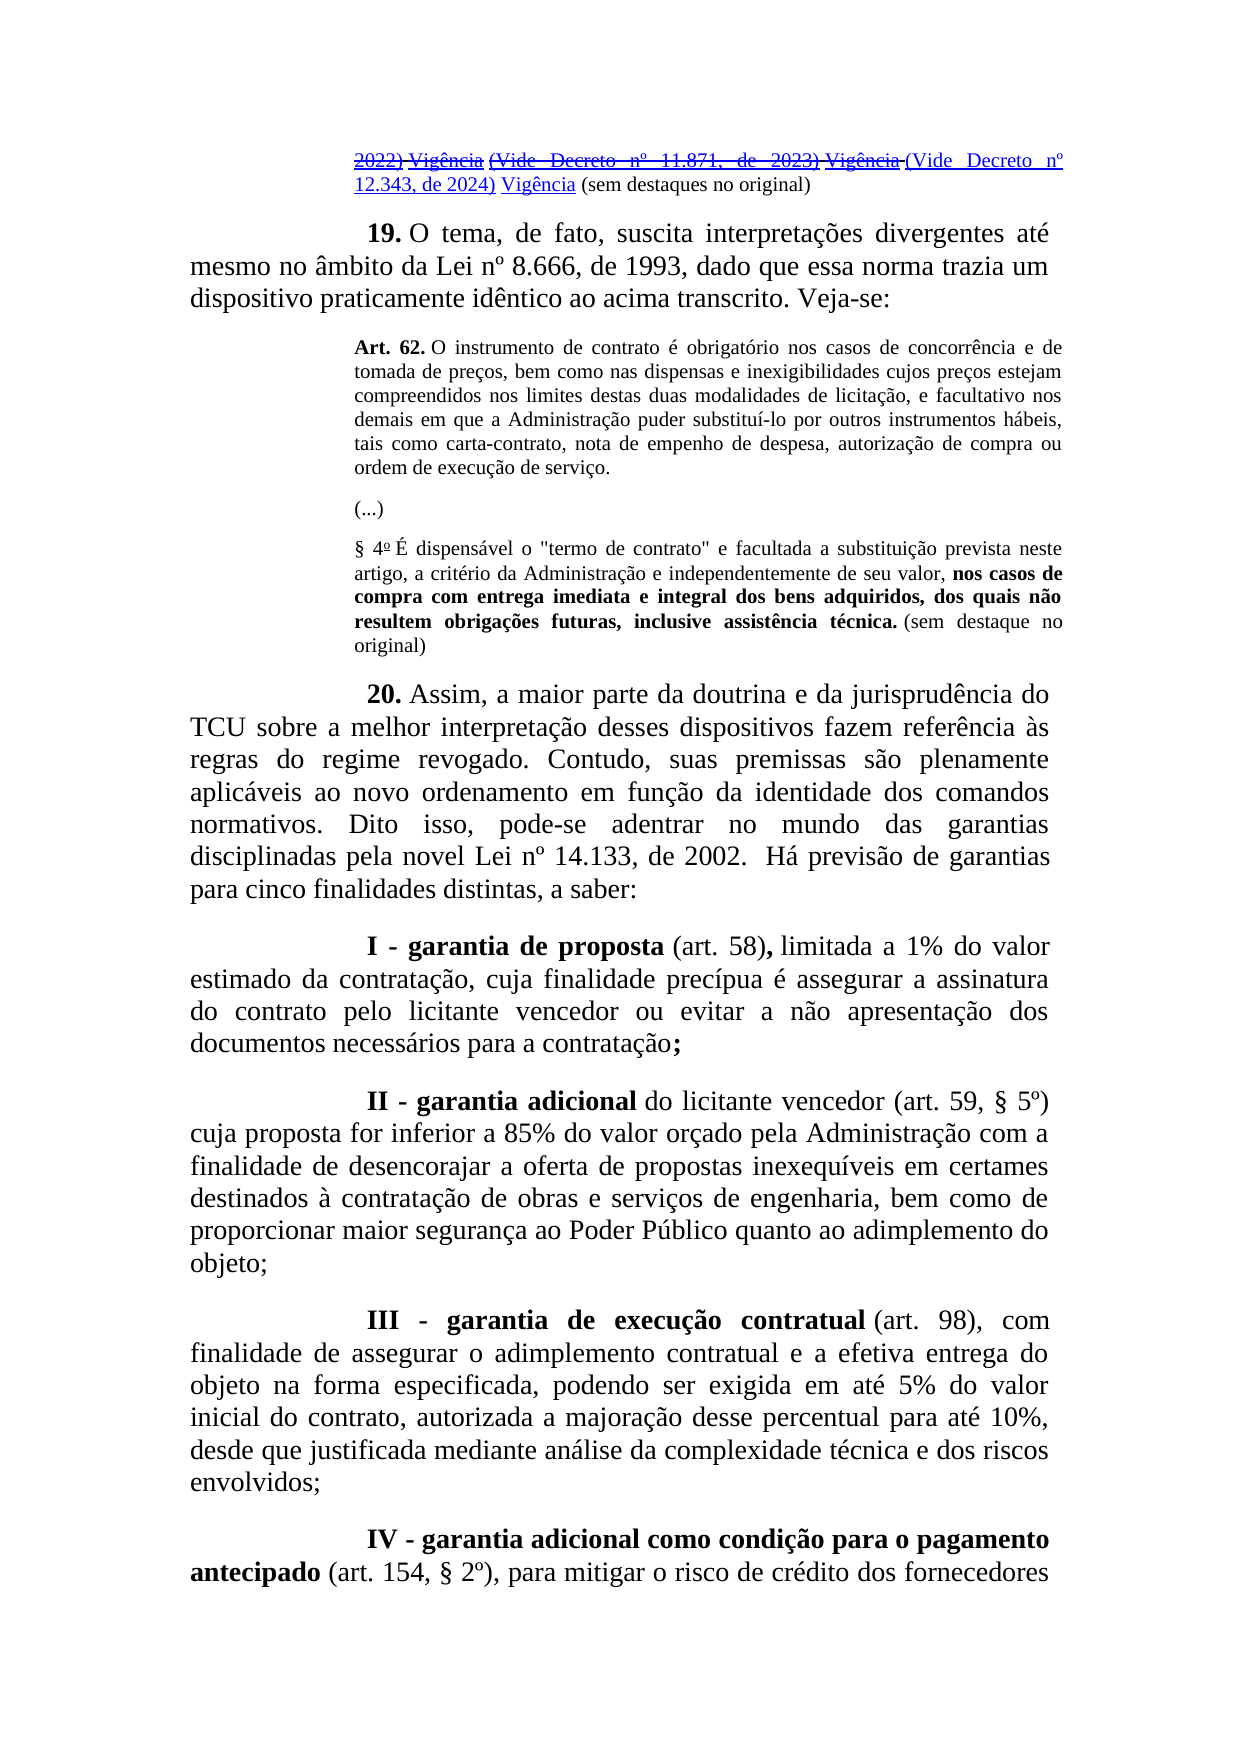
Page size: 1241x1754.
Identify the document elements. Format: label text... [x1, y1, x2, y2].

text Art. 62. O instrumento de contrato é obrigatório nos casos de concorrência e de tomada de preços, bem como nas dispensas e inexigibilidades cujos preços estejam compreendidos nos limites destas duas modalidades de licitação, e facultativo nos demais em que a Administração puder substituí-lo por outros instrumentos hábeis, tais como carta-contrato, nota de empenho de despesa, autorização de compra ou ordem de execução de serviço. [354, 334, 1063, 479]
text (...) [354, 496, 1063, 520]
text 20. Assim, a maior parte da doutrina e da jurisprudência do TCU sobre a melhor interpretação desses dispositivos fazem referência às regras do regime revogado. Contudo, suas premissas são plenamente aplicáveis ao novo ordenamento em função da identidade dos comandos normativos. Dito isso, pode-se adentrar no mundo das garantias disciplinadas pela novel Lei nº 14.133, de 2002. Há previsão de garantias para cinco finalidades distintas, a saber: [190, 677, 1051, 904]
text IV - garantia adicional como condição para o pagamento antecipado (art. 154, § 2º), para mitigar o risco de crédito dos fornecedores [190, 1523, 1051, 1587]
text § 4o É dispensável o "termo de contrato" e facultada a substituição prevista neste artigo, a critério da Administração e independentemente de seu valor, nos casos de compra com entrega imediata e integral dos bens adquiridos, dos quais não resultem obrigações futuras, inclusive assistência técnica. (sem destaque no original) [354, 536, 1063, 657]
text 19. O tema, de fato, suscita interpretações divergentes até mesmo no âmbito da Lei nº 8.666, de 1993, dado que essa norma trazia um dispositivo praticamente idêntico ao acima transcrito. Veja-se: [190, 217, 1051, 314]
text 2022) Vigência (Vide Decreto nº 11.871, de 2023) Vigência (Vide Decreto nº 12.343, de 2024) Vigência (sem destaques no original) [354, 148, 1063, 196]
text I - garantia de proposta (art. 58), limitada a 1% do valor estimado da contratação, cuja finalidade precípua é assegurar a assinatura do contrato pelo licitante vencedor ou evitar a não apresentação dos documentos necessários para a contratação; [190, 929, 1051, 1059]
text III - garantia de execução contratual (art. 98), com finalidade de assegurar o adimplemento contratual e a efetiva entrega do objeto na forma especificada, podendo ser exigida em até 5% do valor inicial do contrato, autorizada a majoração desse percentual para até 10%, desde que justificada mediante análise da complexidade técnica e dos riscos envolvidos; [190, 1303, 1051, 1498]
text II - garantia adicional do licitante vencedor (art. 59, § 5º) cuja proposta for inferior a 85% do valor orçado pela Administração com a finalidade de desencorajar a oferta de propostas inexequíveis em certames destinados à contratação de obras e serviços de engenharia, bem como de proporcionar maior segurança ao Poder Público quanto ao adimplemento do objeto; [190, 1084, 1051, 1278]
